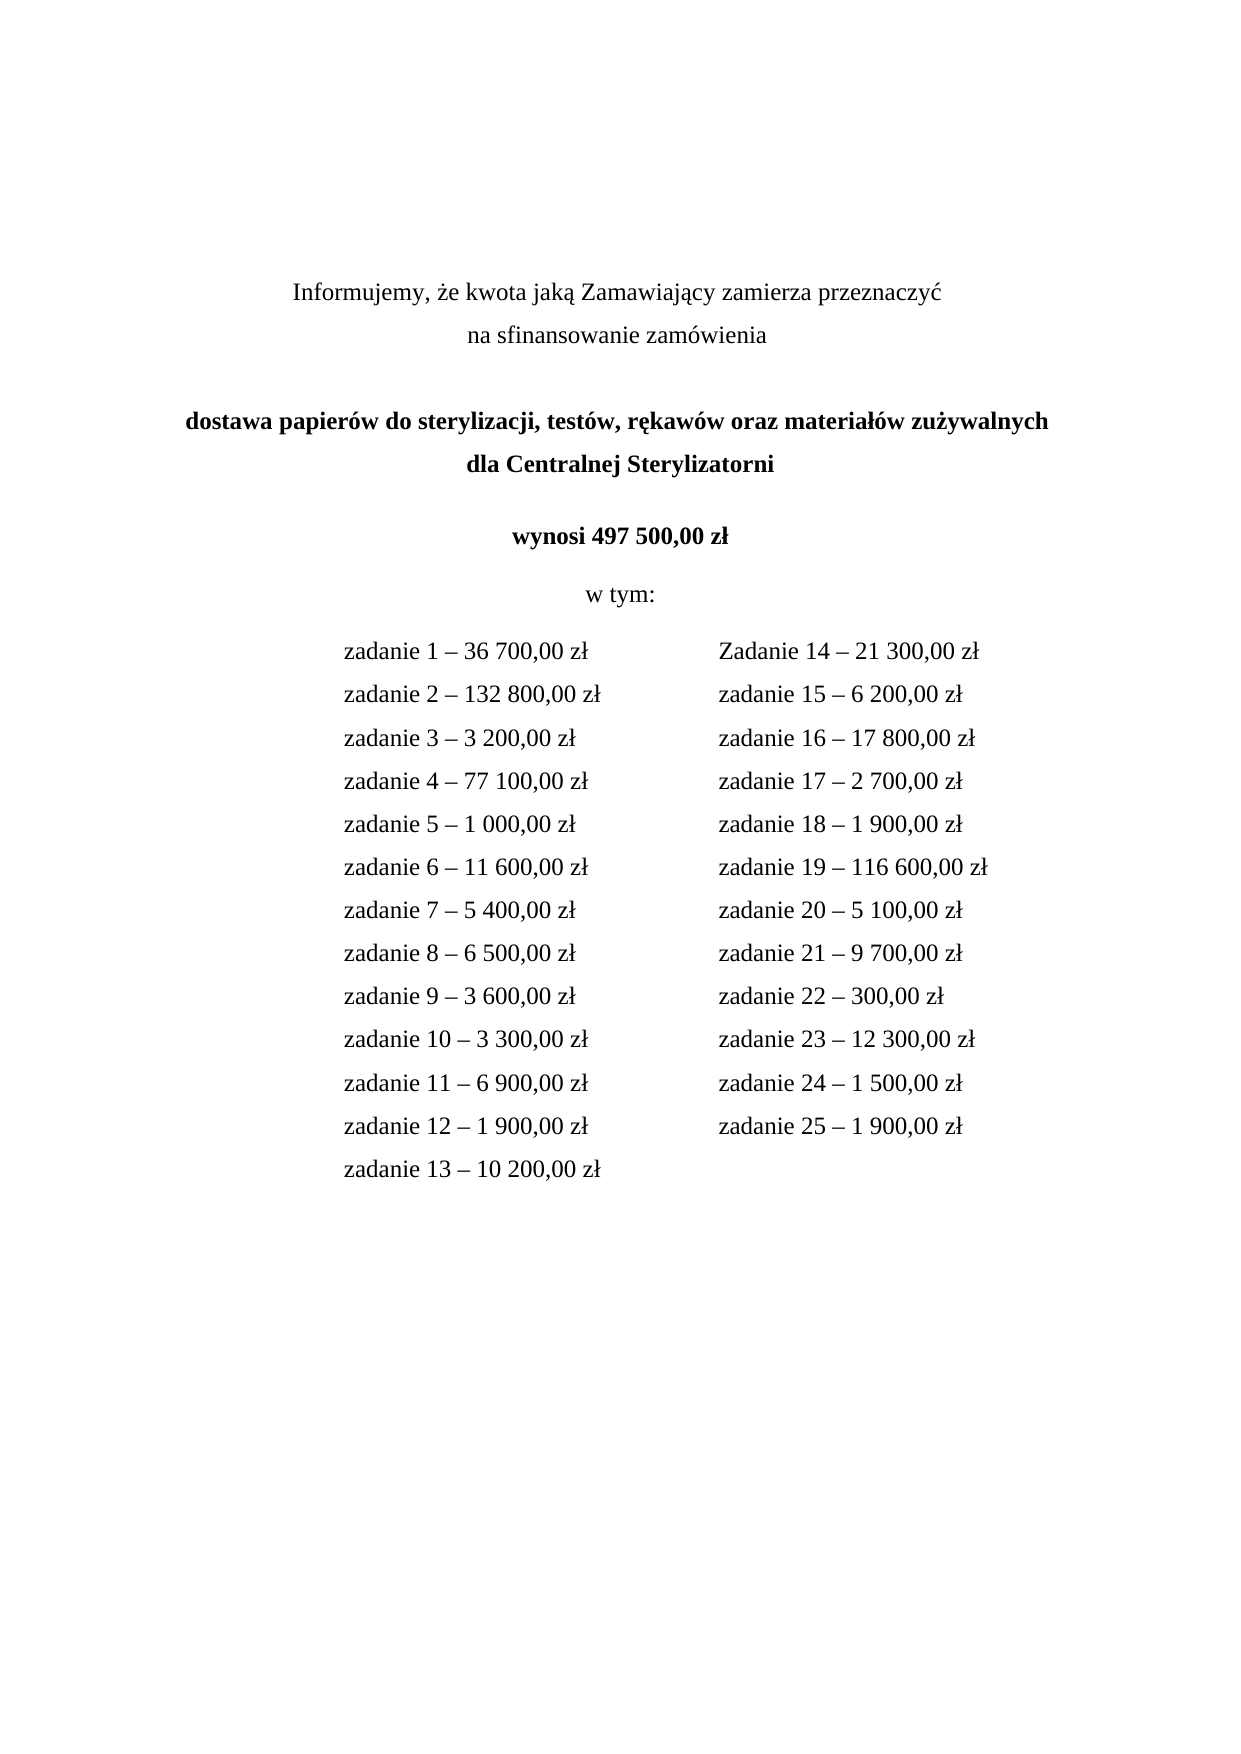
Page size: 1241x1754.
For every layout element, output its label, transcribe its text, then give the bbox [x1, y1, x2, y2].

subtitle w tym: [148, 579, 1093, 608]
table_header Zadanie 14 – 21 300,00 zł zadanie 15 – 6 200,00 zł zadanie 16 – 17 800,00 zł zadanie 17 – 2 700,00 zł zadanie 18 – 1 900,00 zł zadanie 19 – 116 600,00 zł zadanie 20 – 5 100,00 zł zadanie 21 – 9 700,00 zł zadanie 22 – 300,00 zł zadanie 23 – 12 300,00 zł zadanie 24 – 1 500,00 zł zadanie 25 – 1 900,00 zł [718, 636, 1093, 1183]
text dostawa papierów do sterylizacji, testów, rękawów oraz materiałów zużywalnych [148, 406, 1093, 435]
text Informujemy, że kwota jaką Zamawiający zamierza przeznaczyć [148, 277, 1093, 306]
text dla Centralnej Sterylizatorni [148, 449, 1093, 478]
table_header [148, 636, 344, 1183]
subtitle wynosi 497 500,00 zł [148, 521, 1093, 550]
text na sfinansowanie zamówienia [148, 320, 1093, 349]
table_header zadanie 1 – 36 700,00 zł zadanie 2 – 132 800,00 zł zadanie 3 – 3 200,00 zł zadanie 4 – 77 100,00 zł zadanie 5 – 1 000,00 zł zadanie 6 – 11 600,00 zł zadanie 7 – 5 400,00 zł zadanie 8 – 6 500,00 zł zadanie 9 – 3 600,00 zł zadanie 10 – 3 300,00 zł zadanie 11 – 6 900,00 zł zadanie 12 – 1 900,00 zł zadanie 13 – 10 200,00 zł [344, 636, 718, 1183]
